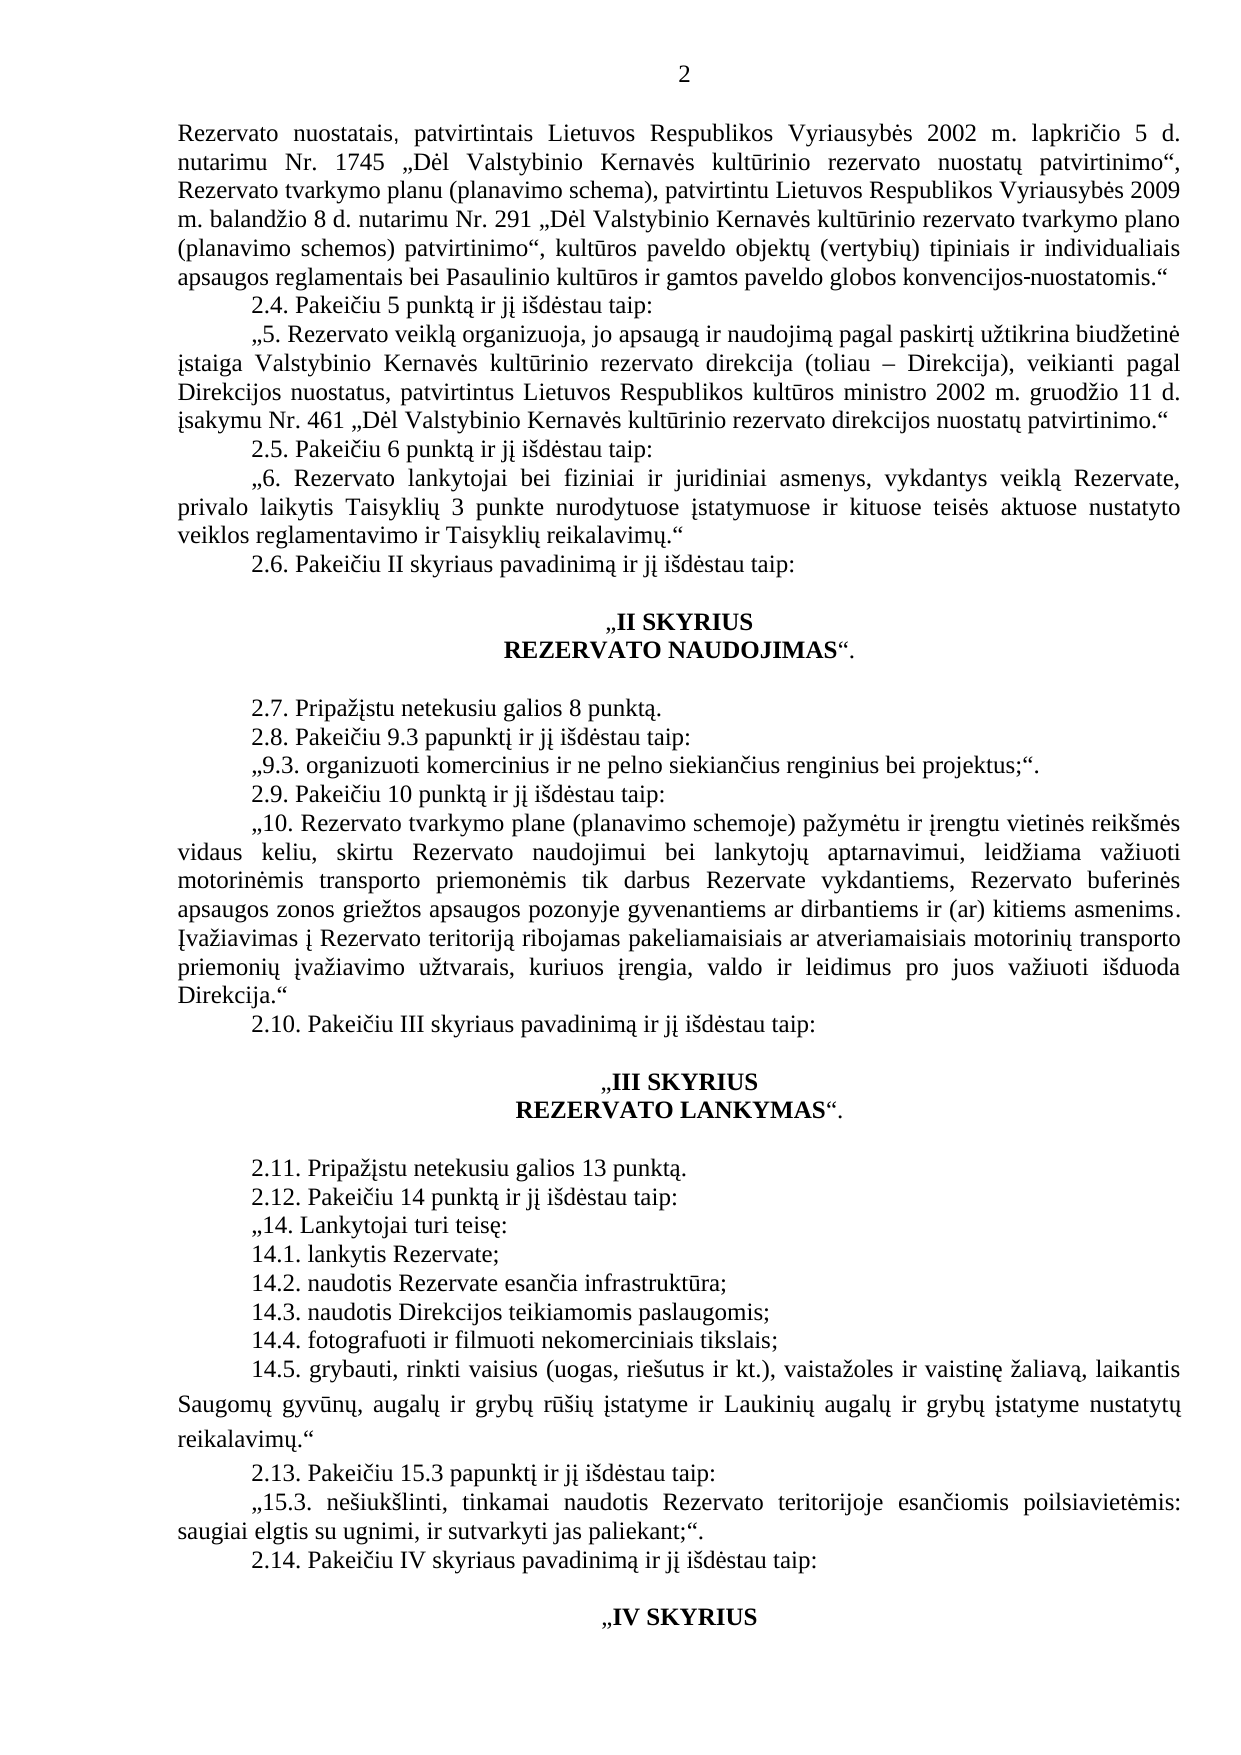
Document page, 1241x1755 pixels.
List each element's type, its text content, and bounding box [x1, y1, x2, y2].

text „15.3. nešiukšlinti, tinkamai naudotis Rezervato teritorijoje esančiomis poilsiavietėmis: saugiai elgtis su ugnimi, ir sutvarkyti jas paliekant;“. [177, 1487, 1181, 1545]
text 2.5. Pakeičiu 6 punktą ir jį išdėstau taip: [177, 434, 1181, 463]
text 14.3. naudotis Direkcijos teikiamomis paslaugomis; [177, 1297, 1181, 1326]
text 2.10. Pakeičiu III skyriaus pavadinimą ir jį išdėstau taip: [177, 1009, 1181, 1038]
text „14. Lankytojai turi teisę: [177, 1211, 1181, 1239]
text 2.8. Pakeičiu 9.3 papunktį ir jį išdėstau taip: [177, 722, 1181, 751]
text „5. Rezervato veiklą organizuoja, jo apsaugą ir naudojimą pagal paskirtį užtikrina biudžetinė įstaiga Valstybinio Kernavės kultūrinio rezervato direkcija (toliau – Direkcija), veikianti pagal Direkcijos nuostatus, patvirtintus Lietuvos Respublikos kultūros ministro 2002 m. gruodžio 11 d. įsakymu Nr. 461 „Dėl Valstybinio Kernavės kultūrinio rezervato direkcijos nuostatų patvirtinimo.“ [177, 319, 1181, 434]
text 2.11. Pripažįstu netekusiu galios 13 punktą. [177, 1153, 1181, 1182]
text 2.12. Pakeičiu 14 punktą ir jį išdėstau taip: [177, 1182, 1181, 1211]
text 2.13. Pakeičiu 15.3 papunktį ir jį išdėstau taip: [177, 1458, 1181, 1487]
text 2.9. Pakeičiu 10 punktą ir jį išdėstau taip: [177, 779, 1181, 808]
text REZERVATO LANKYMAS“. [177, 1096, 1181, 1124]
text „II SKYRIUS [177, 607, 1181, 636]
text 2.14. Pakeičiu IV skyriaus pavadinimą ir jį išdėstau taip: [177, 1545, 1181, 1573]
text Rezervato nuostatais, patvirtintais Lietuvos Respublikos Vyriausybės 2002 m. lapkričio 5 d. nutarimu Nr. 1745 „Dėl Valstybinio Kernavės kultūrinio rezervato nuostatų patvirtinimo“, Rezervato tvarkymo planu (planavimo schema), patvirtintu Lietuvos Respublikos Vyriausybės 2009 m. balandžio 8 d. nutarimu Nr. 291 „Dėl Valstybinio Kernavės kultūrinio rezervato tvarkymo plano (planavimo schemos) patvirtinimo“, kultūros paveldo objektų (vertybių) tipiniais ir individualiais apsaugos reglamentais bei Pasaulinio kultūros ir gamtos paveldo globos konvencijos nuostatomis.“ [177, 118, 1181, 291]
text „6. Rezervato lankytojai bei fiziniai ir juridiniai asmenys, vykdantys veiklą Rezervate, privalo laikytis Taisyklių 3 punkte nurodytuose įstatymuose ir kituose teisės aktuose nustatyto veiklos reglamentavimo ir Taisyklių reikalavimų.“ [177, 463, 1181, 549]
text „IV skyrius [177, 1602, 1181, 1631]
text 2.7. Pripažįstu netekusiu galios 8 punktą. [177, 693, 1181, 722]
text „9.3. organizuoti komercinius ir ne pelno siekiančius renginius bei projektus;“. [177, 751, 1181, 779]
text 14.2. naudotis Rezervate esančia infrastruktūra; [177, 1268, 1181, 1297]
text 14.1. lankytis Rezervate; [177, 1239, 1181, 1268]
text 2.6. Pakeičiu II skyriaus pavadinimą ir jį išdėstau taip: [177, 549, 1181, 578]
text 2.4. Pakeičiu 5 punktą ir jį išdėstau taip: [177, 291, 1181, 319]
text „10. Rezervato tvarkymo plane (planavimo schemoje) pažymėtu ir įrengtu vietinės reikšmės vidaus keliu, skirtu Rezervato naudojimui bei lankytojų aptarnavimui, leidžiama važiuoti motorinėmis transporto priemonėmis tik darbus Rezervate vykdantiems, Rezervato buferinės apsaugos zonos griežtos apsaugos pozonyje gyvenantiems ar dirbantiems ir (ar) kitiems asmenims. Įvažiavimas į Rezervato teritoriją ribojamas pakeliamaisiais ar atveriamaisiais motorinių transporto priemonių įvažiavimo užtvarais, kuriuos įrengia, valdo ir leidimus pro juos važiuoti išduoda Direkcija.“ [177, 808, 1181, 1009]
text 14.5. grybauti, rinkti vaisius (uogas, riešutus ir kt.), vaistažoles ir vaistinę žaliavą, laikantis Saugomų gyvūnų, augalų ir grybų rūšių įstatyme ir Laukinių augalų ir grybų įstatyme nustatytų reikalavimų.“ [177, 1354, 1181, 1452]
text REZERVATO NAUDOJIMAS“. [177, 636, 1181, 664]
text „III SKYRIUS [177, 1067, 1181, 1096]
text 14.4. fotografuoti ir filmuoti nekomerciniais tikslais; [177, 1326, 1181, 1354]
